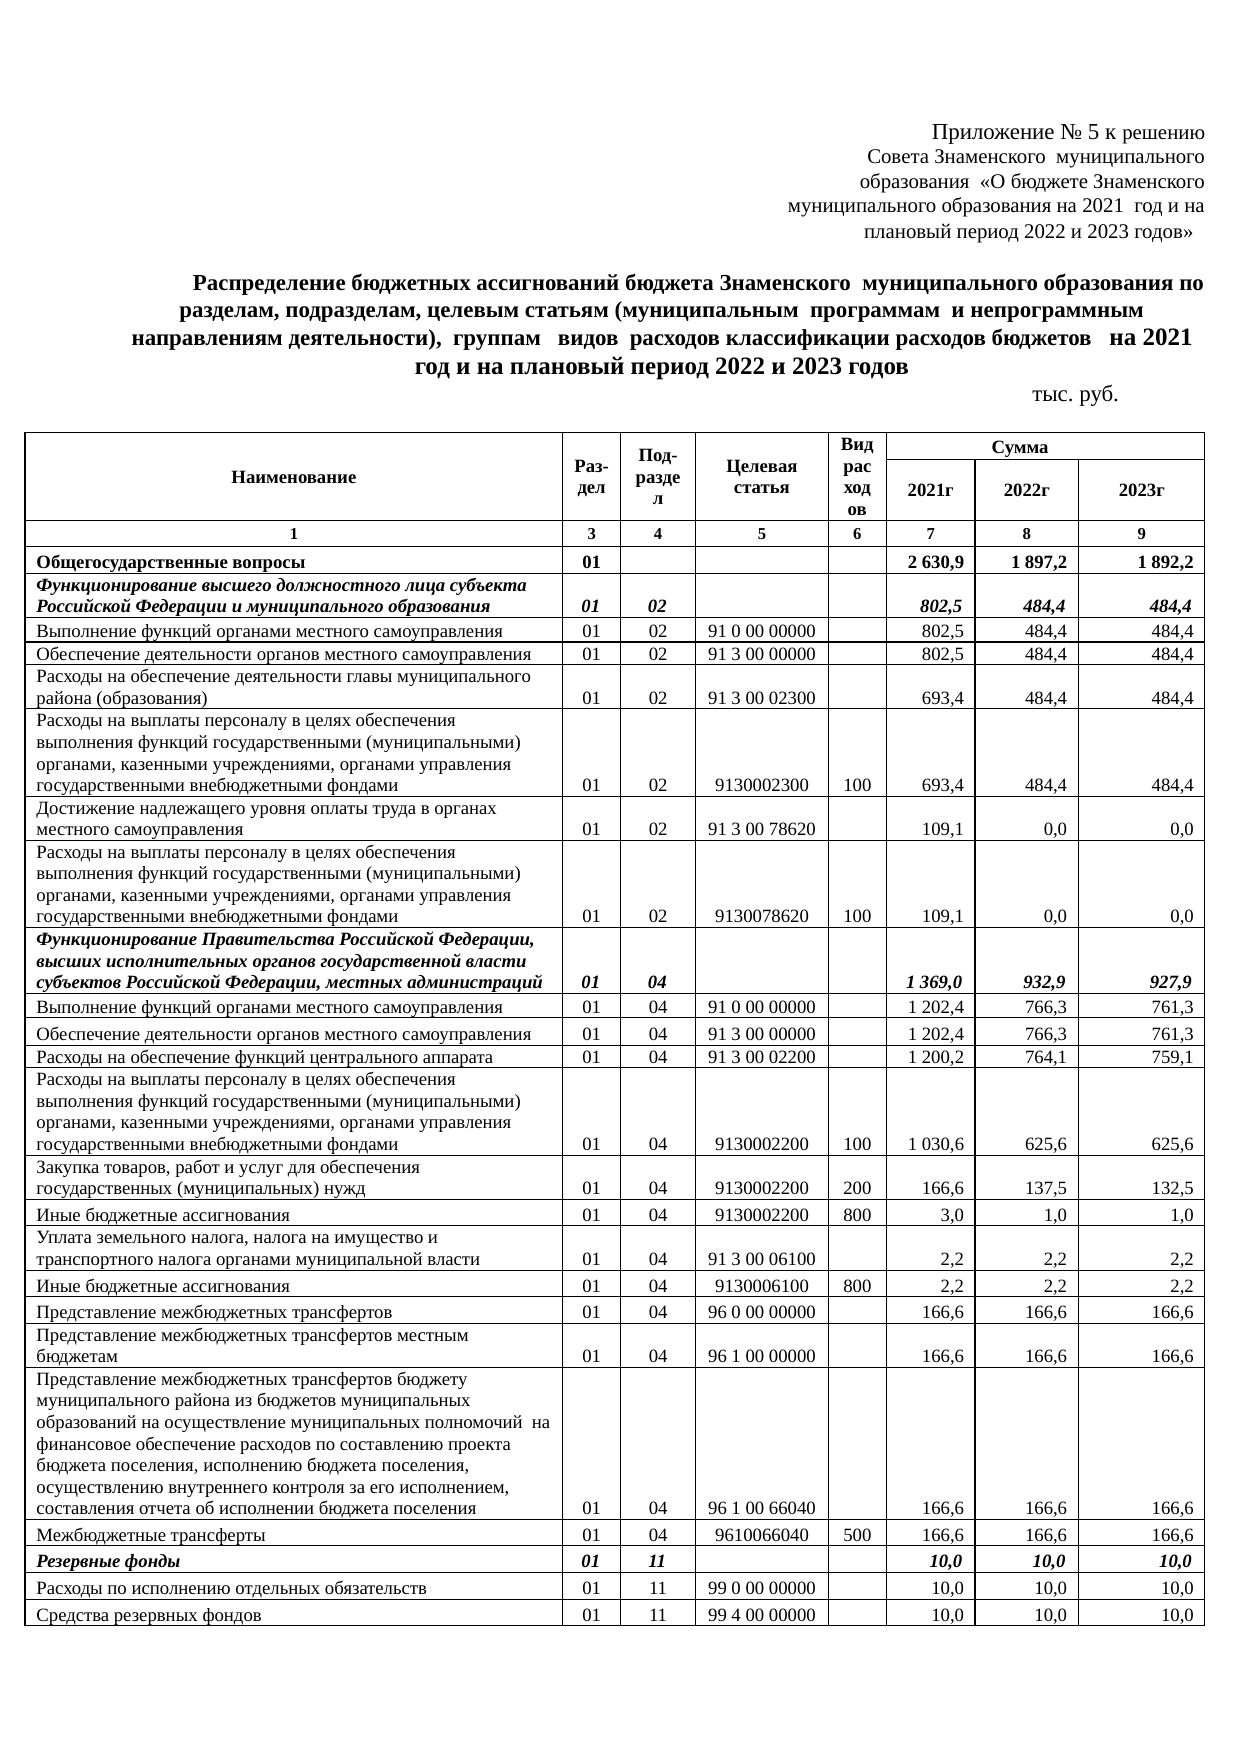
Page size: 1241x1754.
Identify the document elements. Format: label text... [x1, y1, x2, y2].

table_cell 759,1 [1079, 1046, 1204, 1067]
table_cell 02 [621, 643, 695, 664]
table_header Вид расходов [829, 433, 886, 519]
table_cell 0,0 [976, 797, 1078, 840]
table_cell [829, 1324, 886, 1367]
table_cell 1,0 [1079, 1200, 1204, 1225]
table_cell 1,0 [976, 1200, 1078, 1225]
table_cell 10,0 [887, 1546, 974, 1572]
table_cell 01 [563, 618, 620, 641]
table_cell Расходы на выплаты персоналу в целях обеспечения выполнения функций государственными (муниципальными) органами, казенными учреждениями, органами управления государственными внебюджетными фондами [26, 709, 562, 796]
table_cell 625,6 [976, 1068, 1078, 1154]
table_cell Межбюджетные трансферты [26, 1520, 562, 1545]
table_cell Закупка товаров, работ и услуг для обеспечения государственных (муниципальных) нужд [26, 1156, 562, 1199]
table_cell 9610066040 [696, 1520, 828, 1545]
table_cell 10,0 [1079, 1600, 1204, 1625]
table_cell [829, 665, 886, 708]
table_cell 04 [621, 994, 695, 1017]
table_cell 1 [26, 521, 562, 546]
table_cell 166,6 [887, 1520, 974, 1545]
table_cell 764,1 [976, 1046, 1078, 1067]
table_cell 761,3 [1079, 994, 1204, 1017]
table_cell 166,6 [1079, 1297, 1204, 1323]
table_cell 04 [621, 1046, 695, 1067]
table_cell 100 [829, 709, 886, 796]
table_cell 01 [563, 1068, 620, 1154]
table_cell Выполнение функций органами местного самоуправления [26, 618, 562, 641]
table_cell 01 [563, 1200, 620, 1225]
table_cell 10,0 [1079, 1546, 1204, 1572]
table_cell 9130078620 [696, 841, 828, 927]
table_header Наименование [26, 433, 562, 519]
table_cell 01 [563, 1018, 620, 1045]
table_cell 2 630,9 [887, 547, 974, 573]
table_cell [829, 797, 886, 840]
table_cell 927,9 [1079, 928, 1204, 993]
table_cell 04 [621, 1297, 695, 1323]
table_cell 484,4 [1079, 709, 1204, 796]
table_cell 96 0 00 00000 [696, 1297, 828, 1323]
table_header Раз-дел [563, 433, 620, 519]
table_cell 802,5 [887, 643, 974, 664]
table_cell [829, 1046, 886, 1067]
text муниципального образования на 2021 год и на [119, 193, 1205, 217]
table_cell 693,4 [887, 665, 974, 708]
table_cell 932,9 [976, 928, 1078, 993]
table_cell 166,6 [976, 1520, 1078, 1545]
table_cell 484,4 [976, 665, 1078, 708]
table_header [887, 433, 975, 459]
table_cell 01 [563, 928, 620, 993]
table_cell 91 3 00 02300 [696, 665, 828, 708]
table_cell 04 [621, 1068, 695, 1154]
table_cell 96 1 00 00000 [696, 1324, 828, 1367]
text Приложение № 5 к решению [119, 118, 1205, 144]
table_cell 761,3 [1079, 1018, 1204, 1045]
table_cell 484,4 [1079, 643, 1204, 664]
table_cell 02 [621, 574, 695, 617]
text Распределение бюджетных ассигнований бюджета Знаменского муниципального образования по разделам, подразделам, целевым статьям (муниципальным программам и непрограммным направлениям деятельности), группам видов расходов классификации расходов бюджетов на 2021 год и на плановый период 2022 и 2023 годов [119, 269, 1205, 379]
text образования «О бюджете Знаменского [119, 168, 1205, 193]
table_cell [829, 618, 886, 641]
table_cell 01 [563, 643, 620, 664]
table_cell 109,1 [887, 797, 974, 840]
table_cell 10,0 [976, 1600, 1078, 1625]
table_cell Обеспечение деятельности органов местного самоуправления [26, 1018, 562, 1045]
table_cell 166,6 [1079, 1324, 1204, 1367]
table_cell 1 897,2 [976, 547, 1078, 573]
table_cell 484,4 [1079, 574, 1204, 617]
table_cell 01 [563, 709, 620, 796]
table_cell 2,2 [887, 1271, 974, 1296]
table_cell 484,4 [976, 618, 1078, 641]
table_cell [829, 1600, 886, 1625]
table_cell 04 [621, 1368, 695, 1519]
table_cell 01 [563, 1297, 620, 1323]
table_cell 2,2 [976, 1271, 1078, 1296]
table_cell 2023г [1079, 460, 1204, 519]
table_cell 166,6 [887, 1297, 974, 1323]
table_cell Общегосударственные вопросы [26, 547, 562, 573]
table_cell 3,0 [887, 1200, 974, 1225]
table_cell 0,0 [976, 841, 1078, 927]
table_cell 625,6 [1079, 1068, 1204, 1154]
table_cell 04 [621, 1200, 695, 1225]
table_cell Представление межбюджетных трансфертов местным бюджетам [26, 1324, 562, 1367]
table_cell 91 3 00 00000 [696, 643, 828, 664]
table_cell 01 [563, 1368, 620, 1519]
table_cell 04 [621, 1520, 695, 1545]
table_cell 166,6 [976, 1324, 1078, 1367]
table_cell 04 [621, 1226, 695, 1269]
table_cell [829, 547, 886, 573]
table_cell [829, 928, 886, 993]
table_cell 11 [621, 1546, 695, 1572]
table_cell 1 202,4 [887, 994, 974, 1017]
table_cell Представление межбюджетных трансфертов [26, 1297, 562, 1323]
table_cell 99 4 00 00000 [696, 1600, 828, 1625]
table_cell 01 [563, 797, 620, 840]
table_cell 166,6 [976, 1297, 1078, 1323]
table_cell 100 [829, 1068, 886, 1154]
table_cell 01 [563, 841, 620, 927]
table_cell 10,0 [976, 1573, 1078, 1598]
table_header [1078, 433, 1204, 459]
table_header Целевая статья [696, 433, 828, 519]
table_cell [829, 1226, 886, 1269]
table_cell [829, 994, 886, 1017]
table_cell 10,0 [1079, 1573, 1204, 1598]
table_header Сумма [975, 433, 1078, 459]
table_cell 01 [563, 1046, 620, 1067]
table_cell Функционирование Правительства Российской Федерации, высших исполнительных органов государственной власти субъектов Российской Федерации, местных администраций [26, 928, 562, 993]
table_cell 01 [563, 1324, 620, 1367]
table_cell 5 [696, 521, 828, 546]
table_cell 02 [621, 709, 695, 796]
table_cell 04 [621, 1271, 695, 1296]
table_cell 166,6 [887, 1368, 974, 1519]
table_cell 766,3 [976, 994, 1078, 1017]
table_cell [696, 574, 828, 617]
table_cell Резервные фонды [26, 1546, 562, 1572]
table_cell 2,2 [1079, 1271, 1204, 1296]
table_cell Достижение надлежащего уровня оплаты труда в органах местного самоуправления [26, 797, 562, 840]
table_cell 01 [563, 1600, 620, 1625]
table_cell 2022г [976, 460, 1078, 519]
table_cell 01 [563, 547, 620, 573]
table_cell 1 030,6 [887, 1068, 974, 1154]
table_cell 10,0 [887, 1573, 974, 1598]
table_cell 7 [887, 521, 974, 546]
table_cell 802,5 [887, 618, 974, 641]
table_cell [696, 1546, 828, 1572]
table_cell 9 [1079, 521, 1204, 546]
table_cell 01 [563, 665, 620, 708]
text плановый период 2022 и 2023 годов» [119, 217, 1205, 243]
table_cell 1 200,2 [887, 1046, 974, 1067]
table_cell 166,6 [976, 1368, 1078, 1519]
table_cell 166,6 [1079, 1368, 1204, 1519]
table_cell [829, 1573, 886, 1598]
table_cell 9130002200 [696, 1068, 828, 1154]
table_cell 484,4 [1079, 665, 1204, 708]
table_cell 484,4 [976, 574, 1078, 617]
table_cell 02 [621, 618, 695, 641]
table_cell 02 [621, 665, 695, 708]
table_header Под-раздел [621, 433, 695, 519]
table_cell 1 202,4 [887, 1018, 974, 1045]
table_cell 2,2 [1079, 1226, 1204, 1269]
table_cell 0,0 [1079, 841, 1204, 927]
table_cell 6 [829, 521, 886, 546]
table_cell 802,5 [887, 574, 974, 617]
table_cell 500 [829, 1520, 886, 1545]
table_cell 0,0 [1079, 797, 1204, 840]
table_cell 10,0 [976, 1546, 1078, 1572]
table_cell 04 [621, 1324, 695, 1367]
table_cell 01 [563, 1271, 620, 1296]
table_cell [829, 1297, 886, 1323]
table_cell 01 [563, 994, 620, 1017]
table_cell 2,2 [976, 1226, 1078, 1269]
table_cell 9130002200 [696, 1200, 828, 1225]
table_cell 484,4 [1079, 618, 1204, 641]
table_cell 109,1 [887, 841, 974, 927]
table_cell 166,6 [887, 1156, 974, 1199]
table_cell 02 [621, 797, 695, 840]
table_cell 11 [621, 1600, 695, 1625]
table_cell 693,4 [887, 709, 974, 796]
table_cell 200 [829, 1156, 886, 1199]
table_cell 166,6 [887, 1324, 974, 1367]
table_cell 01 [563, 1573, 620, 1598]
table_cell 91 3 00 00000 [696, 1018, 828, 1045]
table_cell 3 [563, 521, 620, 546]
table_cell 91 3 00 06100 [696, 1226, 828, 1269]
table_cell [829, 1018, 886, 1045]
table_cell [829, 574, 886, 617]
table_cell Расходы на обеспечение функций центрального аппарата [26, 1046, 562, 1067]
table_cell 10,0 [887, 1600, 974, 1625]
table_cell 9130002200 [696, 1156, 828, 1199]
table_cell Расходы на выплаты персоналу в целях обеспечения выполнения функций государственными (муниципальными) органами, казенными учреждениями, органами управления государственными внебюджетными фондами [26, 841, 562, 927]
table_cell 2,2 [887, 1226, 974, 1269]
table_cell 4 [621, 521, 695, 546]
table_cell 11 [621, 1573, 695, 1598]
table_cell 04 [621, 1156, 695, 1199]
table_cell 8 [976, 521, 1078, 546]
table_cell Иные бюджетные ассигнования [26, 1271, 562, 1296]
table_cell [829, 1368, 886, 1519]
table_cell Обеспечение деятельности органов местного самоуправления [26, 643, 562, 664]
table_cell Расходы по исполнению отдельных обязательств [26, 1573, 562, 1598]
table_cell Расходы на выплаты персоналу в целях обеспечения выполнения функций государственными (муниципальными) органами, казенными учреждениями, органами управления государственными внебюджетными фондами [26, 1068, 562, 1154]
text Совета Знаменского муниципального [119, 144, 1205, 168]
table_cell [621, 547, 695, 573]
table_cell [829, 1546, 886, 1572]
table_cell 01 [563, 1156, 620, 1199]
table_cell 01 [563, 1546, 620, 1572]
table_cell 166,6 [1079, 1520, 1204, 1545]
table_cell [696, 928, 828, 993]
table_cell 1 369,0 [887, 928, 974, 993]
table_cell 800 [829, 1200, 886, 1225]
table_cell Представление межбюджетных трансфертов бюджету муниципального района из бюджетов муниципальных образований на осуществление муниципальных полномочий на финансовое обеспечение расходов по составлению проекта бюджета поселения, исполнению бюджета поселения, осуществлению внутреннего контроля за его исполнением, составления отчета об исполнении бюджета поселения [26, 1368, 562, 1519]
table_cell 99 0 00 00000 [696, 1573, 828, 1598]
table_cell 91 3 00 02200 [696, 1046, 828, 1067]
table_cell 484,4 [976, 709, 1078, 796]
table_cell 96 1 00 66040 [696, 1368, 828, 1519]
table_cell 01 [563, 1520, 620, 1545]
table_cell 01 [563, 574, 620, 617]
table_cell 1 892,2 [1079, 547, 1204, 573]
table_cell 132,5 [1079, 1156, 1204, 1199]
table_cell 04 [621, 1018, 695, 1045]
table_cell Иные бюджетные ассигнования [26, 1200, 562, 1225]
table_cell 484,4 [976, 643, 1078, 664]
table_cell 9130002300 [696, 709, 828, 796]
table_cell Выполнение функций органами местного самоуправления [26, 994, 562, 1017]
table_cell 04 [621, 928, 695, 993]
table_cell [829, 643, 886, 664]
table_cell Средства резервных фондов [26, 1600, 562, 1625]
table_cell 800 [829, 1271, 886, 1296]
table_cell Расходы на обеспечение деятельности главы муниципального района (образования) [26, 665, 562, 708]
table_cell 01 [563, 1226, 620, 1269]
table_cell Функционирование высшего должностного лица субъекта Российской Федерации и муниципального образования [26, 574, 562, 617]
table_cell 100 [829, 841, 886, 927]
table_cell 91 0 00 00000 [696, 618, 828, 641]
table_cell Уплата земельного налога, налога на имущество и транспортного налога органами муниципальной власти [26, 1226, 562, 1269]
table_cell 137,5 [976, 1156, 1078, 1199]
table_cell 91 0 00 00000 [696, 994, 828, 1017]
table_cell 766,3 [976, 1018, 1078, 1045]
table_cell 02 [621, 841, 695, 927]
table_cell 2021г [887, 460, 974, 519]
text тыс. руб. [119, 379, 1205, 406]
table_cell 9130006100 [696, 1271, 828, 1296]
table_cell 91 3 00 78620 [696, 797, 828, 840]
table_cell [696, 547, 828, 573]
